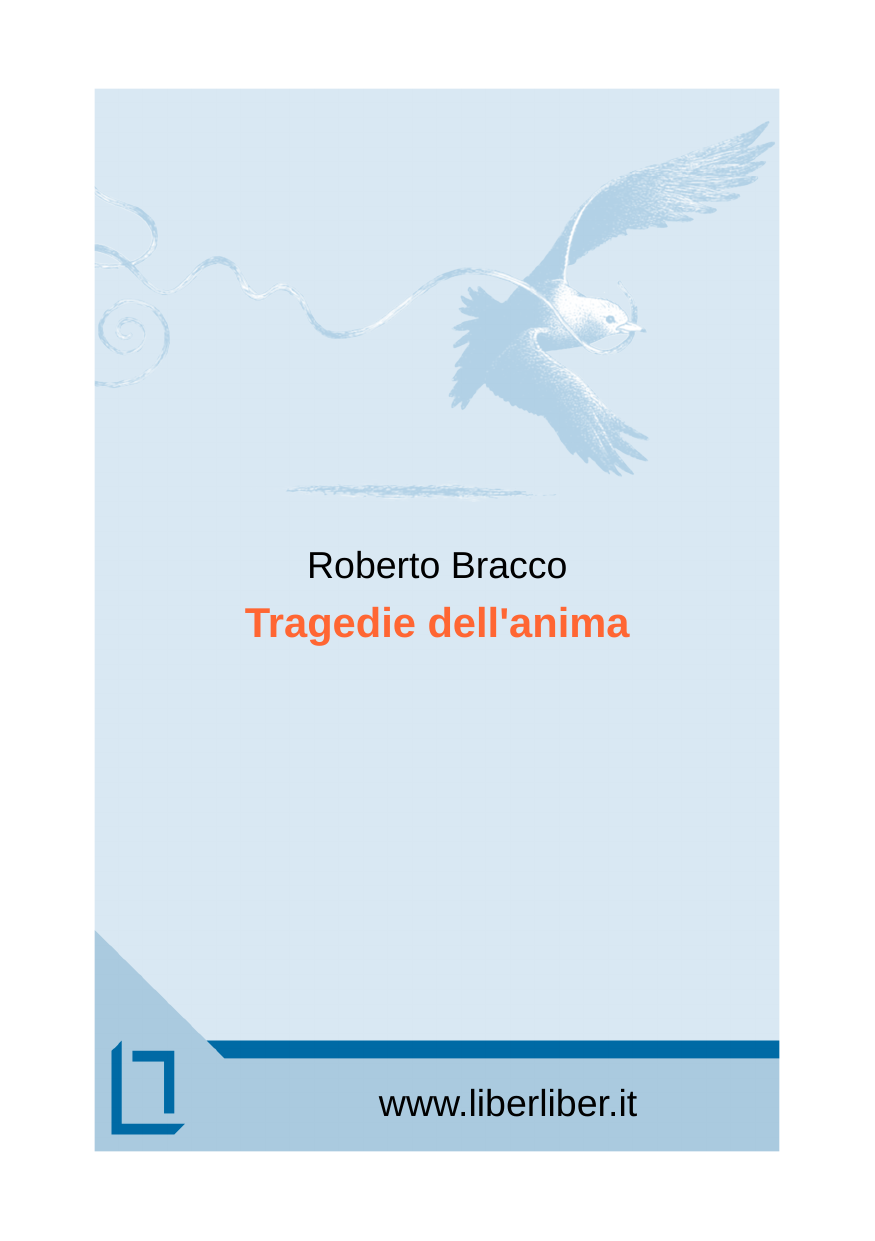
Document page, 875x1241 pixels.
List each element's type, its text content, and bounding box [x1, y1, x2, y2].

picture [94, 88, 780, 1152]
text www.liberliber.it [331, 1081, 685, 1124]
text Tragedie dell'anima [94, 598, 779, 646]
text Roberto Bracco [94, 543, 779, 586]
